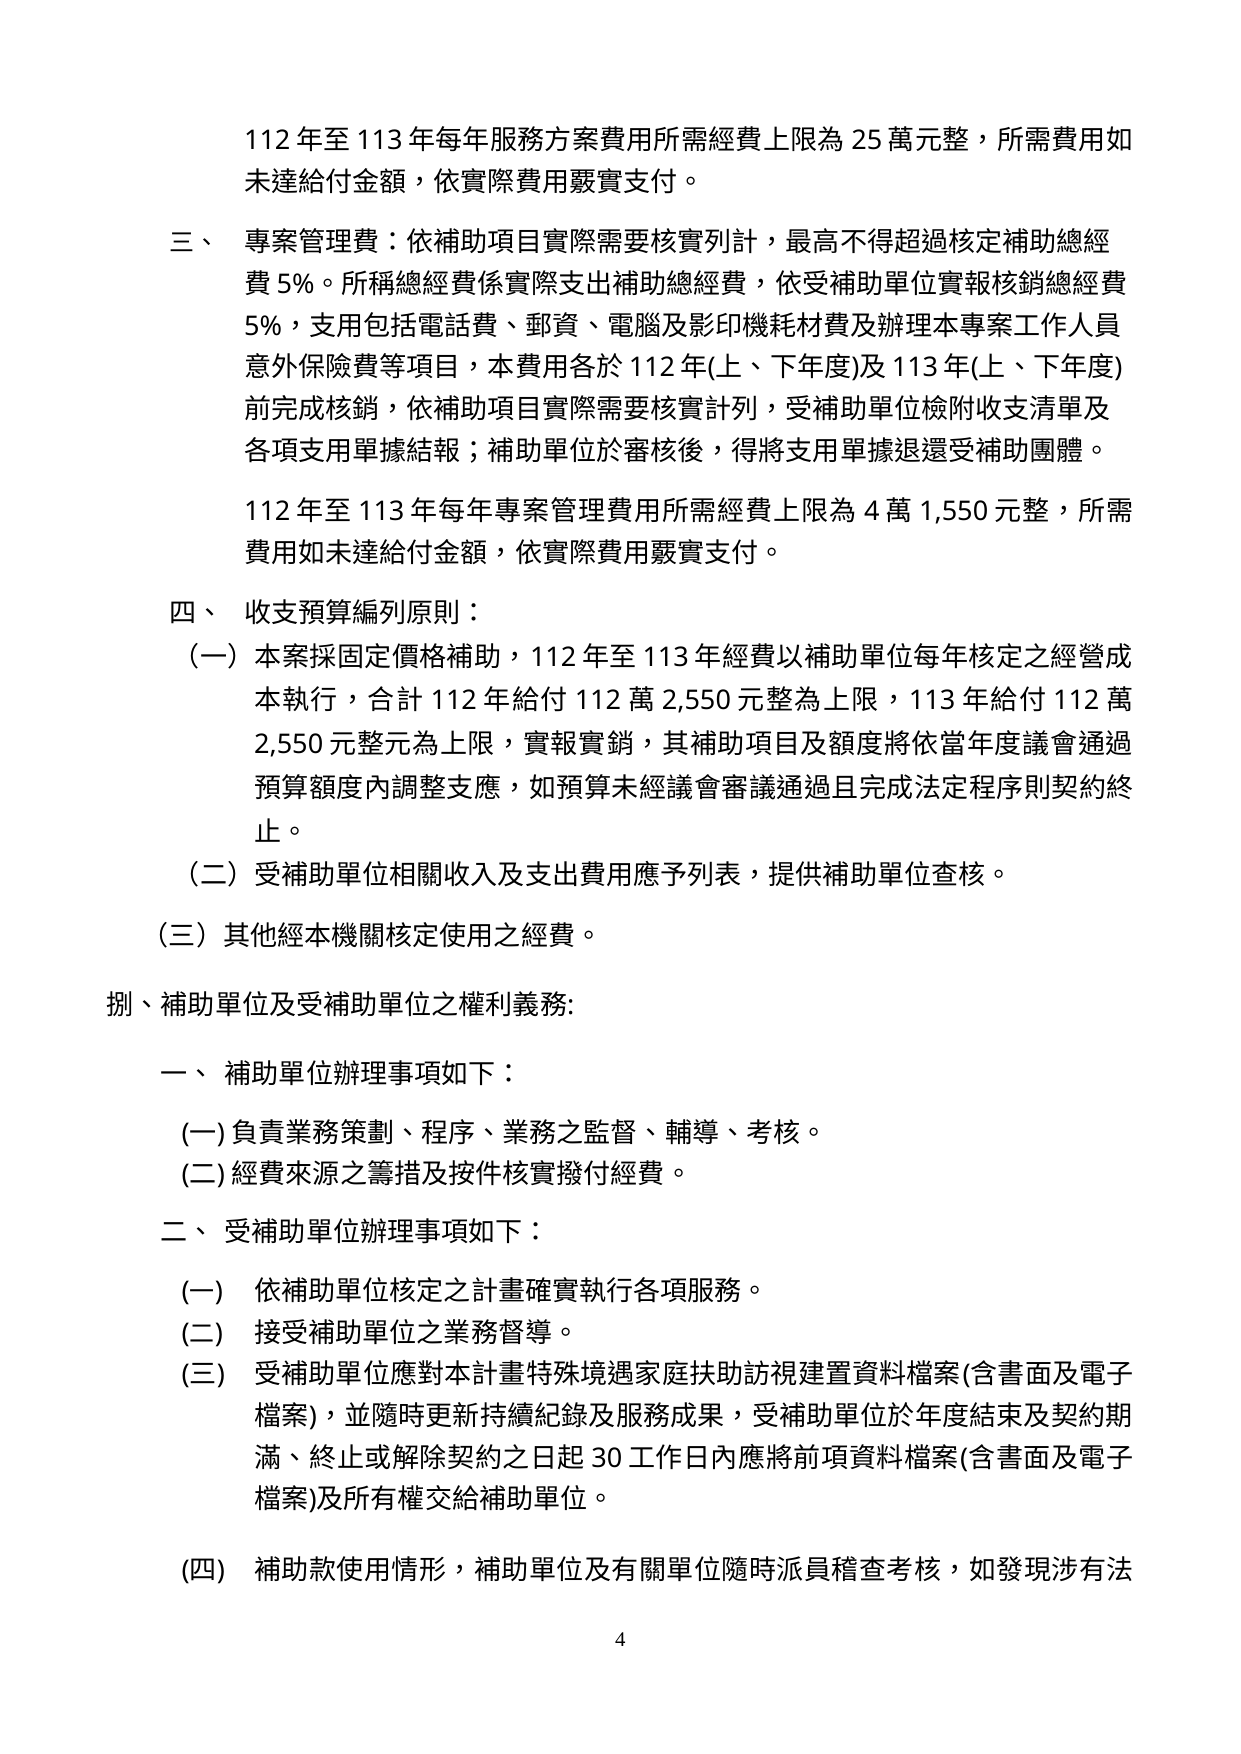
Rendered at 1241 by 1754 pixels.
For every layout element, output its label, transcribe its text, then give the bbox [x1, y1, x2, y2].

text 捌、補助單位及受補助單位之權利義務: [106, 983, 1134, 1022]
list 負責業務策劃、程序、業務之監督、輔導、考核。 [181, 1109, 1134, 1150]
list 收支預算編列原則： [169, 589, 1134, 631]
text （二）受補助單位相關收入及支出費用應予列表，提供補助單位查核。 [173, 850, 1134, 893]
list 補助款使用情形，補助單位及有關單位隨時派員稽查考核，如發現涉有法 [181, 1546, 1134, 1588]
list 受補助單位應對本計畫特殊境遇家庭扶助訪視建置資料檔案(含書面及電子檔案)，並隨時更新持續紀錄及服務成果，受補助單位於年度結束及契約期滿、終止或解除契約之日起30工作日內應將前項資料檔案(含書面及電子檔案)及所有權交給補助單位。 [181, 1350, 1134, 1517]
text （三）其他經本機關核定使用之經費。 [106, 912, 1134, 954]
list 經費來源之籌措及按件核實撥付經費。 [181, 1150, 1134, 1192]
text 112年至113年每年專案管理費用所需經費上限為4萬1,550元整，所需費用如未達給付金額，依實際費用覈實支付。 [244, 487, 1134, 571]
list 接受補助單位之業務督導。 [181, 1309, 1134, 1350]
text （一）本案採固定價格補助，112年至113年經費以補助單位每年核定之經營成本執行，合計112年給付112萬2,550元整為上限，113年給付112萬2,550元整元為上限，實報實銷，其補助項目及額度將依當年度議會通過預算額度內調整支應，如預算未經議會審議通過且完成法定程序則契約終止。 [173, 631, 1134, 850]
list 補助單位辦理事項如下： [160, 1034, 1134, 1109]
list 受補助單位辦理事項如下： [160, 1192, 1134, 1267]
list 依補助單位核定之計畫確實執行各項服務。 [181, 1267, 1134, 1309]
list 專案管理費：依補助項目實際需要核實列計，最高不得超過核定補助總經費5%。所稱總經費係實際支出補助總經費，依受補助單位實報核銷總經費5%，支用包括電話費、郵資、電腦及影印機耗材費及辦理本專案工作人員意外保險費等項目，本費用各於112年(上、下年度)及113年(上、下年度)前完成核銷，依補助項目實際需要核實計列，受補助單位檢附收支清單及各項支用單據結報；補助單位於審核後，得將支用單據退還受補助團體。 [169, 218, 1134, 468]
text 112年至113年每年服務方案費用所需經費上限為25萬元整，所需費用如未達給付金額，依實際費用覈實支付。 [244, 116, 1134, 200]
